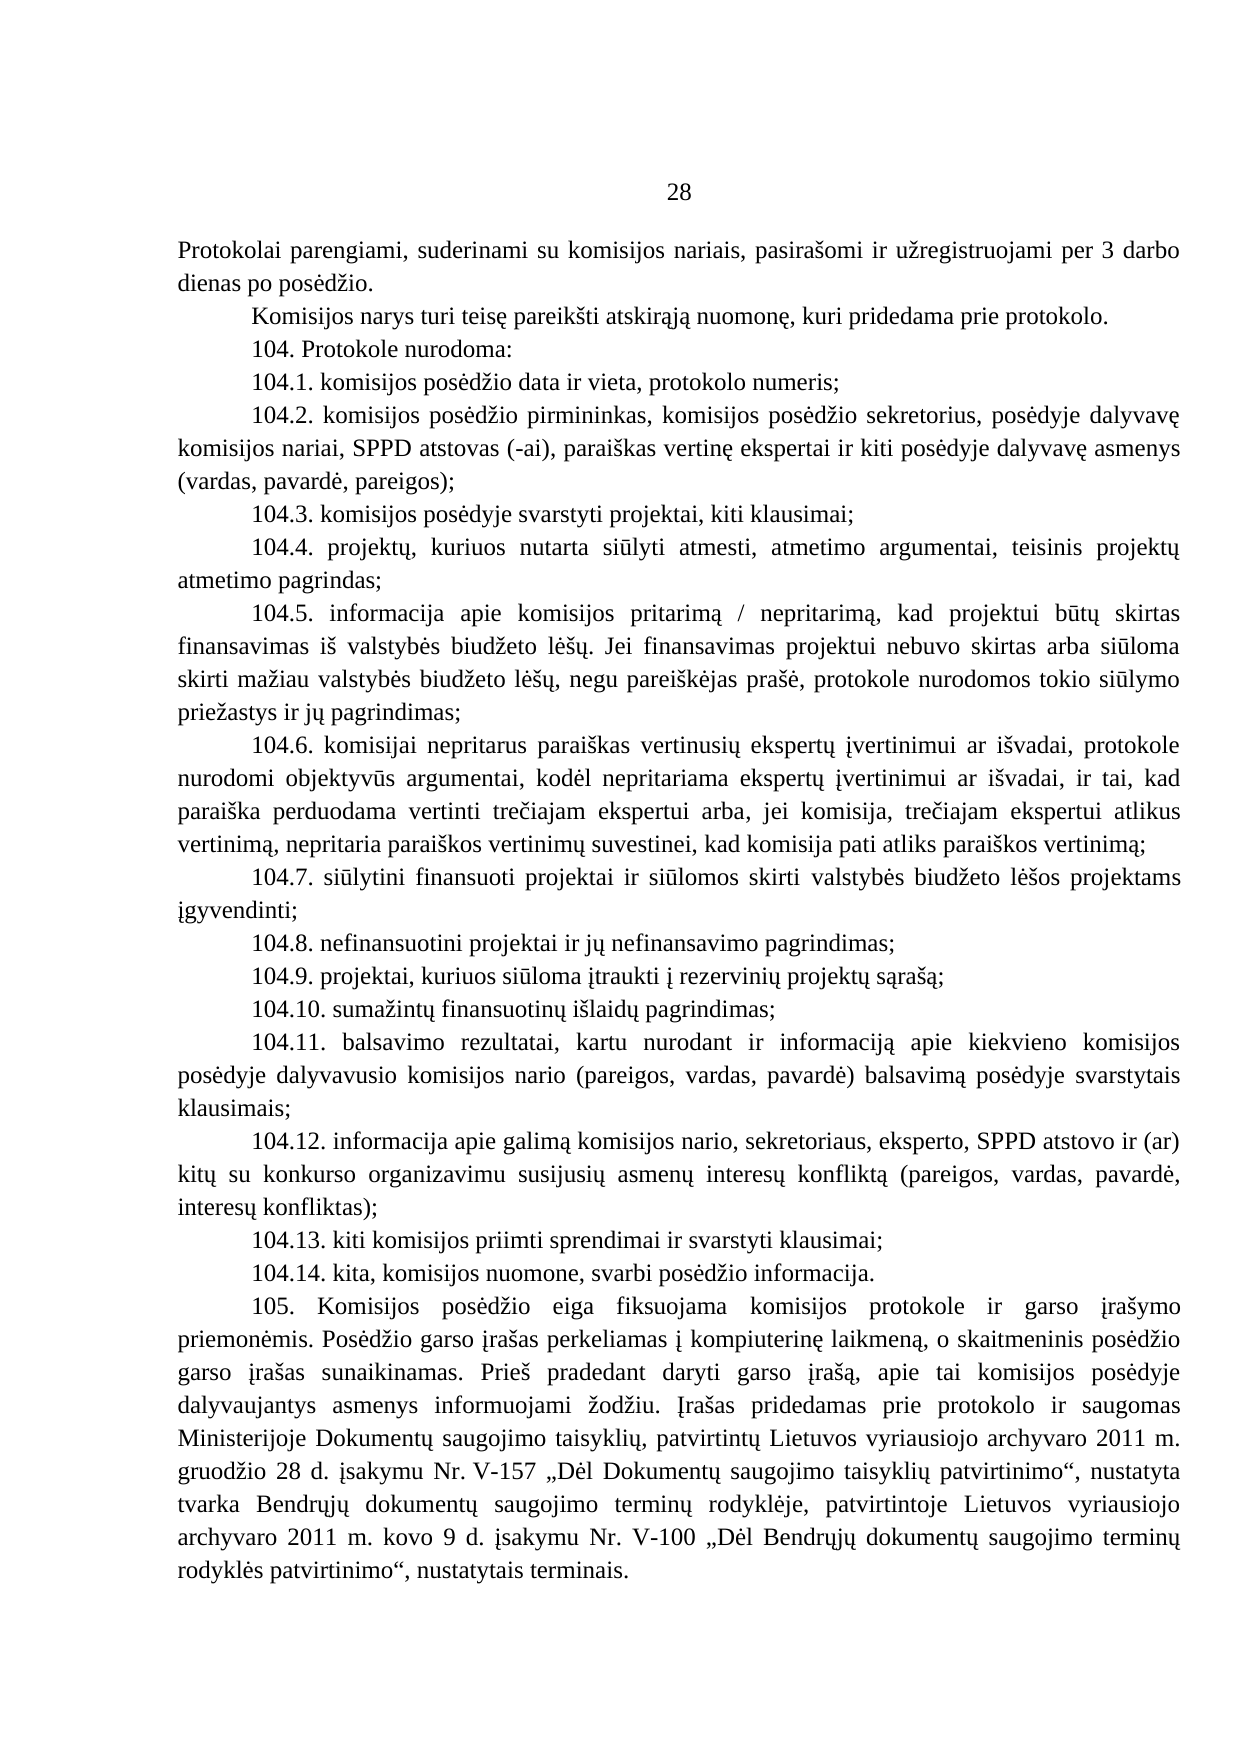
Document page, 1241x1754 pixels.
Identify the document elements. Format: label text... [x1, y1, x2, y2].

text 104. Protokole nurodoma: [177, 334, 1181, 362]
text 104.3. komisijos posėdyje svarstyti projektai, kiti klausimai; [177, 499, 1181, 528]
text 104.11. balsavimo rezultatai, kartu nurodant ir informaciją apie kiekvieno komisijos posėdyje dalyvavusio komisijos nario (pareigos, vardas, pavardė) balsavimą posėdyje svarstytais klausimais; [177, 1027, 1181, 1122]
text 104.12. informacija apie galimą komisijos nario, sekretoriaus, eksperto, SPPD atstovo ir (ar) kitų su konkurso organizavimu susijusių asmenų interesų konfliktą (pareigos, vardas, pavardė, interesų konfliktas); [177, 1126, 1181, 1221]
text Komisijos narys turi teisę pareikšti atskirąją nuomonę, kuri pridedama prie protokolo. [177, 301, 1181, 329]
text 105. Komisijos posėdžio eiga fiksuojama komisijos protokole ir garso įrašymo priemonėmis. Posėdžio garso įrašas perkeliamas į kompiuterinę laikmeną, o skaitmeninis posėdžio garso įrašas sunaikinamas. Prieš pradedant daryti garso įrašą, apie tai komisijos posėdyje dalyvaujantys asmenys informuojami žodžiu. Įrašas pridedamas prie protokolo ir saugomas Ministerijoje Dokumentų saugojimo taisyklių, patvirtintų Lietuvos vyriausiojo archyvaro 2011 m. gruodžio 28 d. įsakymu Nr. V-157 „Dėl Dokumentų saugojimo taisyklių patvirtinimo“, nustatyta tvarka Bendrųjų dokumentų saugojimo terminų rodyklėje, patvirtintoje Lietuvos vyriausiojo archyvaro 2011 m. kovo 9 d. įsakymu Nr. V-100 „Dėl Bendrųjų dokumentų saugojimo terminų rodyklės patvirtinimo“, nustatytais terminais. [177, 1291, 1181, 1584]
text 104.2. komisijos posėdžio pirmininkas, komisijos posėdžio sekretorius, posėdyje dalyvavę komisijos nariai, SPPD atstovas (-ai), paraiškas vertinę ekspertai ir kiti posėdyje dalyvavę asmenys (vardas, pavardė, pareigos); [177, 400, 1181, 494]
text 104.7. siūlytini finansuoti projektai ir siūlomos skirti valstybės biudžeto lėšos projektams įgyvendinti; [177, 862, 1181, 924]
text 104.14. kita, komisijos nuomone, svarbi posėdžio informacija. [177, 1258, 1181, 1287]
text 104.13. kiti komisijos priimti sprendimai ir svarstyti klausimai; [177, 1225, 1181, 1254]
text 104.4. projektų, kuriuos nutarta siūlyti atmesti, atmetimo argumentai, teisinis projektų atmetimo pagrindas; [177, 532, 1181, 594]
text 104.8. nefinansuotini projektai ir jų nefinansavimo pagrindimas; [177, 928, 1181, 957]
text 104.1. komisijos posėdžio data ir vieta, protokolo numeris; [177, 367, 1181, 396]
text 104.9. projektai, kuriuos siūloma įtraukti į rezervinių projektų sąrašą; [177, 961, 1181, 990]
text 104.5. informacija apie komisijos pritarimą / nepritarimą, kad projektui būtų skirtas finansavimas iš valstybės biudžeto lėšų. Jei finansavimas projektui nebuvo skirtas arba siūloma skirti mažiau valstybės biudžeto lėšų, negu pareiškėjas prašė, protokole nurodomos tokio siūlymo priežastys ir jų pagrindimas; [177, 598, 1181, 726]
text 104.6. komisijai nepritarus paraiškas vertinusių ekspertų įvertinimui ar išvadai, protokole nurodomi objektyvūs argumentai, kodėl nepritariama ekspertų įvertinimui ar išvadai, ir tai, kad paraiška perduodama vertinti trečiajam ekspertui arba, jei komisija, trečiajam ekspertui atlikus vertinimą, nepritaria paraiškos vertinimų suvestinei, kad komisija pati atliks paraiškos vertinimą; [177, 730, 1181, 858]
text Protokolai parengiami, suderinami su komisijos nariais, pasirašomi ir užregistruojami per 3 darbo dienas po posėdžio. [177, 235, 1181, 296]
text 104.10. sumažintų finansuotinų išlaidų pagrindimas; [177, 994, 1181, 1023]
